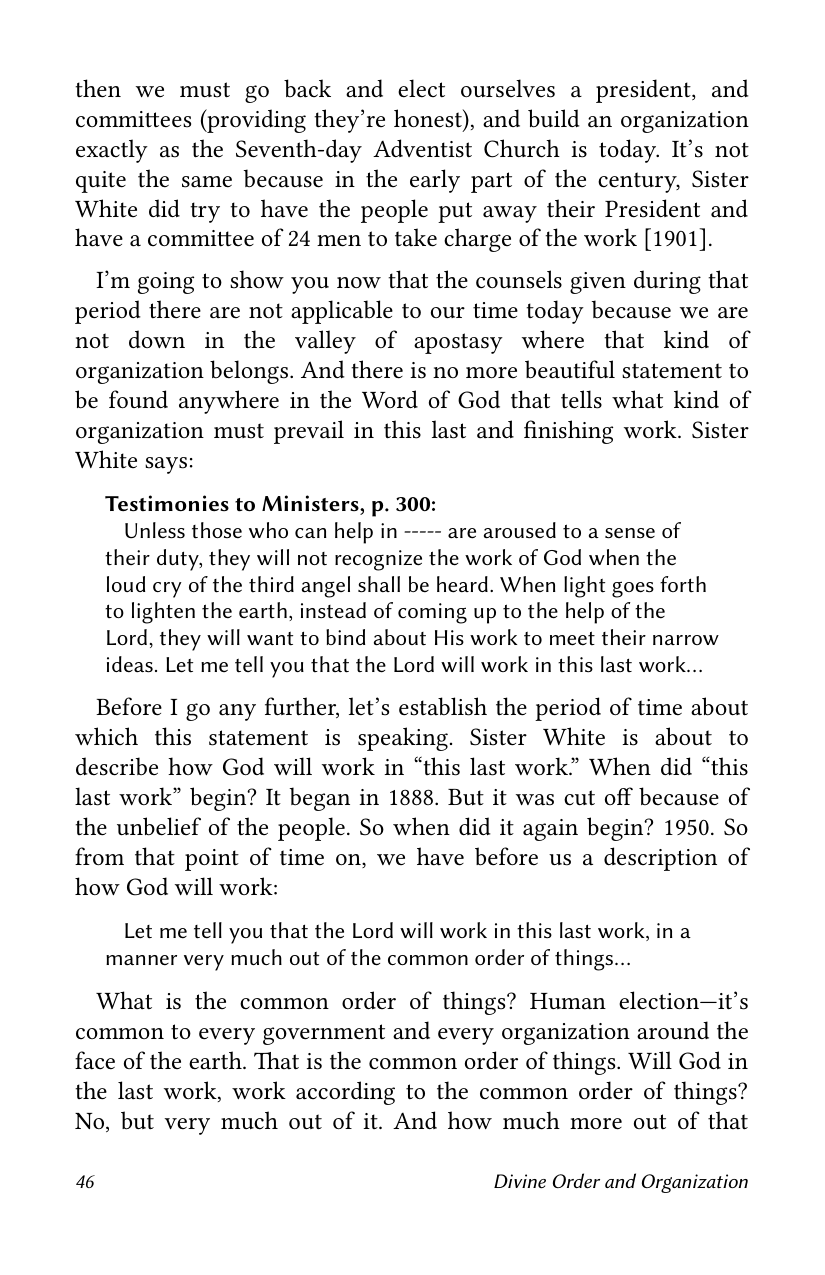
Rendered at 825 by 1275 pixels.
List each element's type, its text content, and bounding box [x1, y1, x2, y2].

text Unless those who can help in ----- are aroused to a sense of their duty, they will not recognize the work of God when the loud cry of the third angel shall be heard. When light goes forth to lighten the earth, instead of coming up to the help of the Lord, they will want to bind about His work to meet their narrow ideas. Let me tell you that the Lord will work in this last work... [105, 518, 720, 678]
text Let me tell you that the Lord will work in this last work, in a manner very much out of the common order of things... [105, 918, 720, 971]
text I’m going to show you now that the counsels given during that period there are not applicable to our time today because we are not down in the valley of apostasy where that kind of organization belongs. And there is no more beautiful statement to be found anywhere in the Word of God that tells what kind of organization must prevail in this last and finishing work. Sister White says: [75, 266, 750, 474]
text Testimonies to Ministers, p. 300: [105, 491, 750, 517]
text What is the common order of things? Human election—it’s common to every government and every organization around the face of the earth. That is the common order of things. Will God in the last work, work according to the common order of things? No, but very much out of it. And how much more out of that [75, 987, 750, 1136]
text Before I go any further, let’s establish the period of time about which this statement is speaking. Sister White is about to describe how God will work in “this last work.” When did “this last work” begin? It began in 1888. But it was cut off because of the unbelief of the people. So when did it again begin? 1950. So from that point of time on, we have before us a description of how God will work: [75, 693, 750, 901]
text then we must go back and elect ourselves a president, and committees (providing they’re honest), and build an organization exactly as the Seventh-day Adventist Church is today. It’s not quite the same because in the early part of the century, Sister White did try to have the people put away their President and have a committee of 24 men to take charge of the work [1901]. [75, 75, 750, 253]
